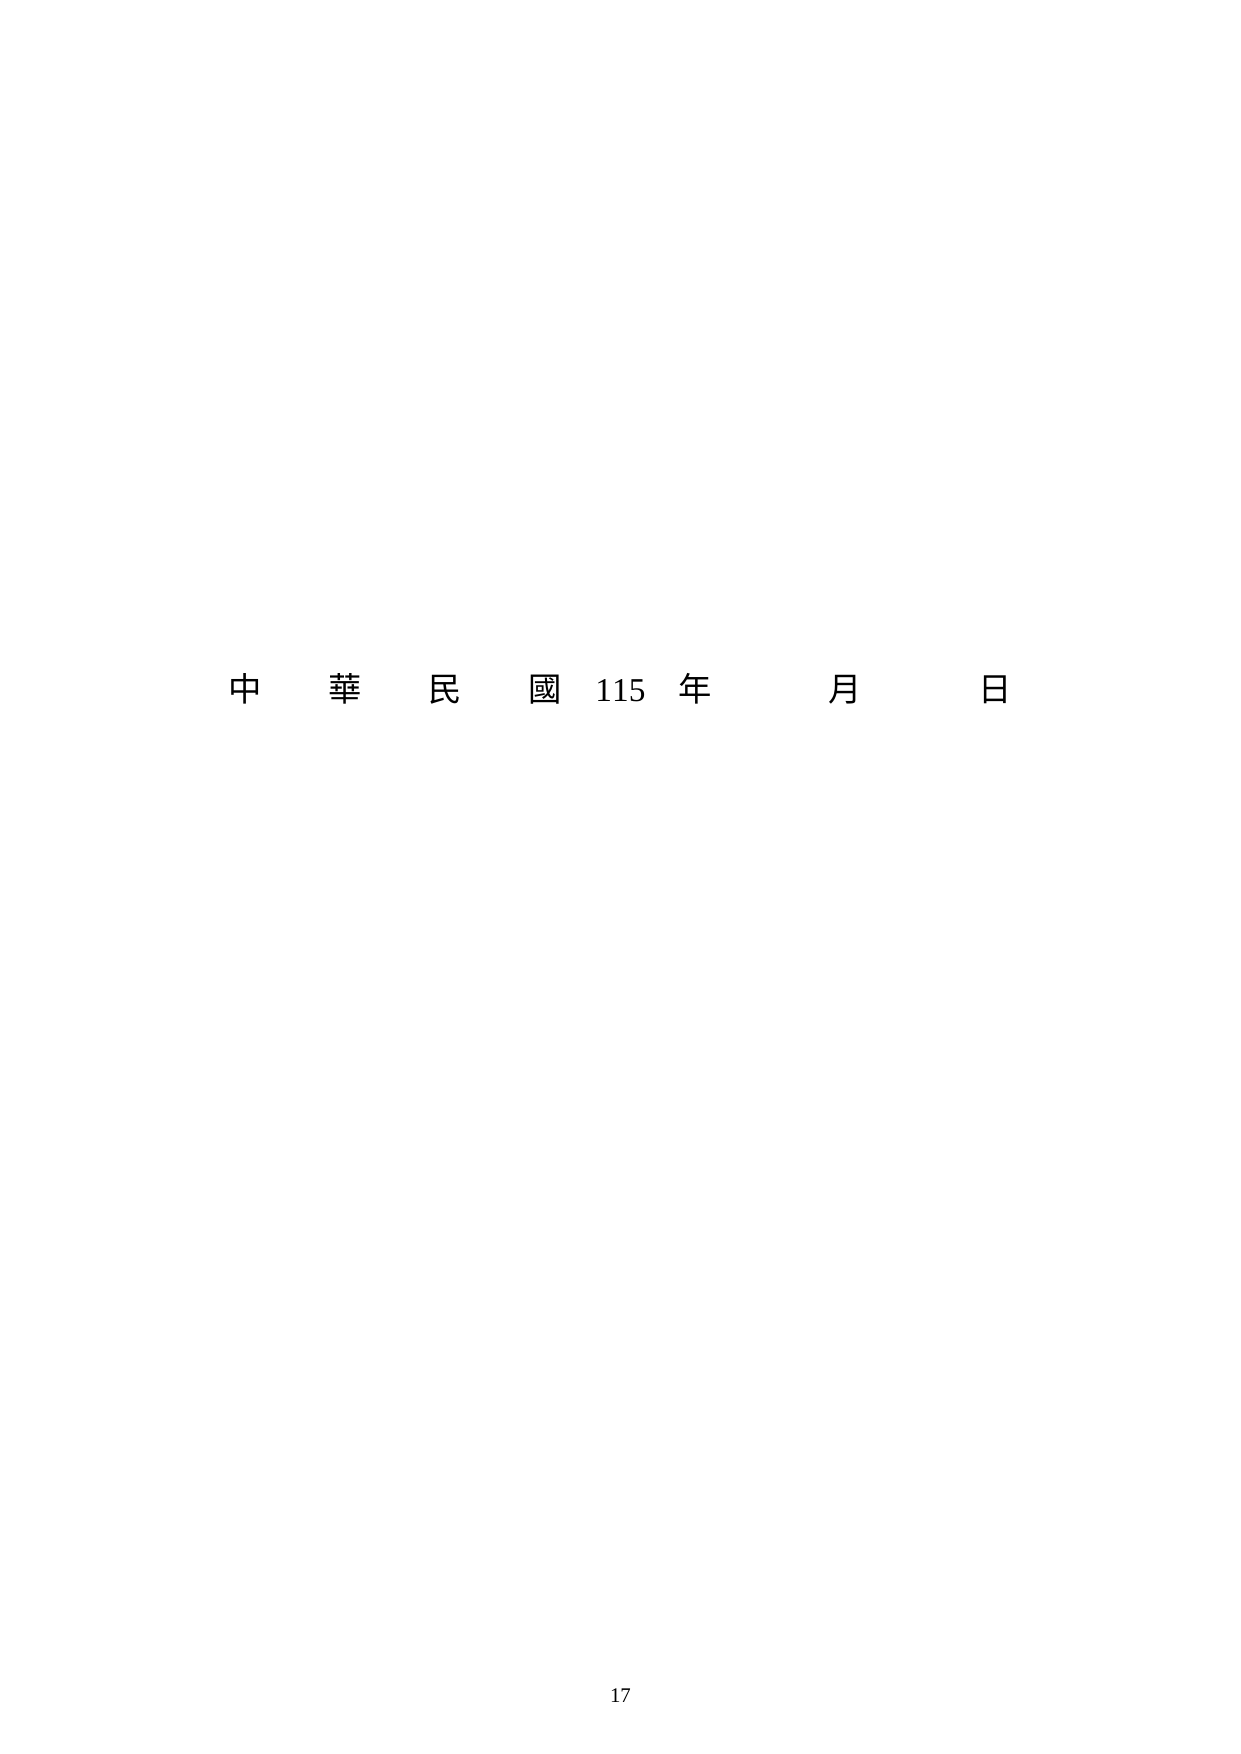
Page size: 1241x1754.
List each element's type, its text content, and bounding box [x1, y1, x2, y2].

text 中 華 民 國 115 年 月 日 [89, 660, 1152, 712]
